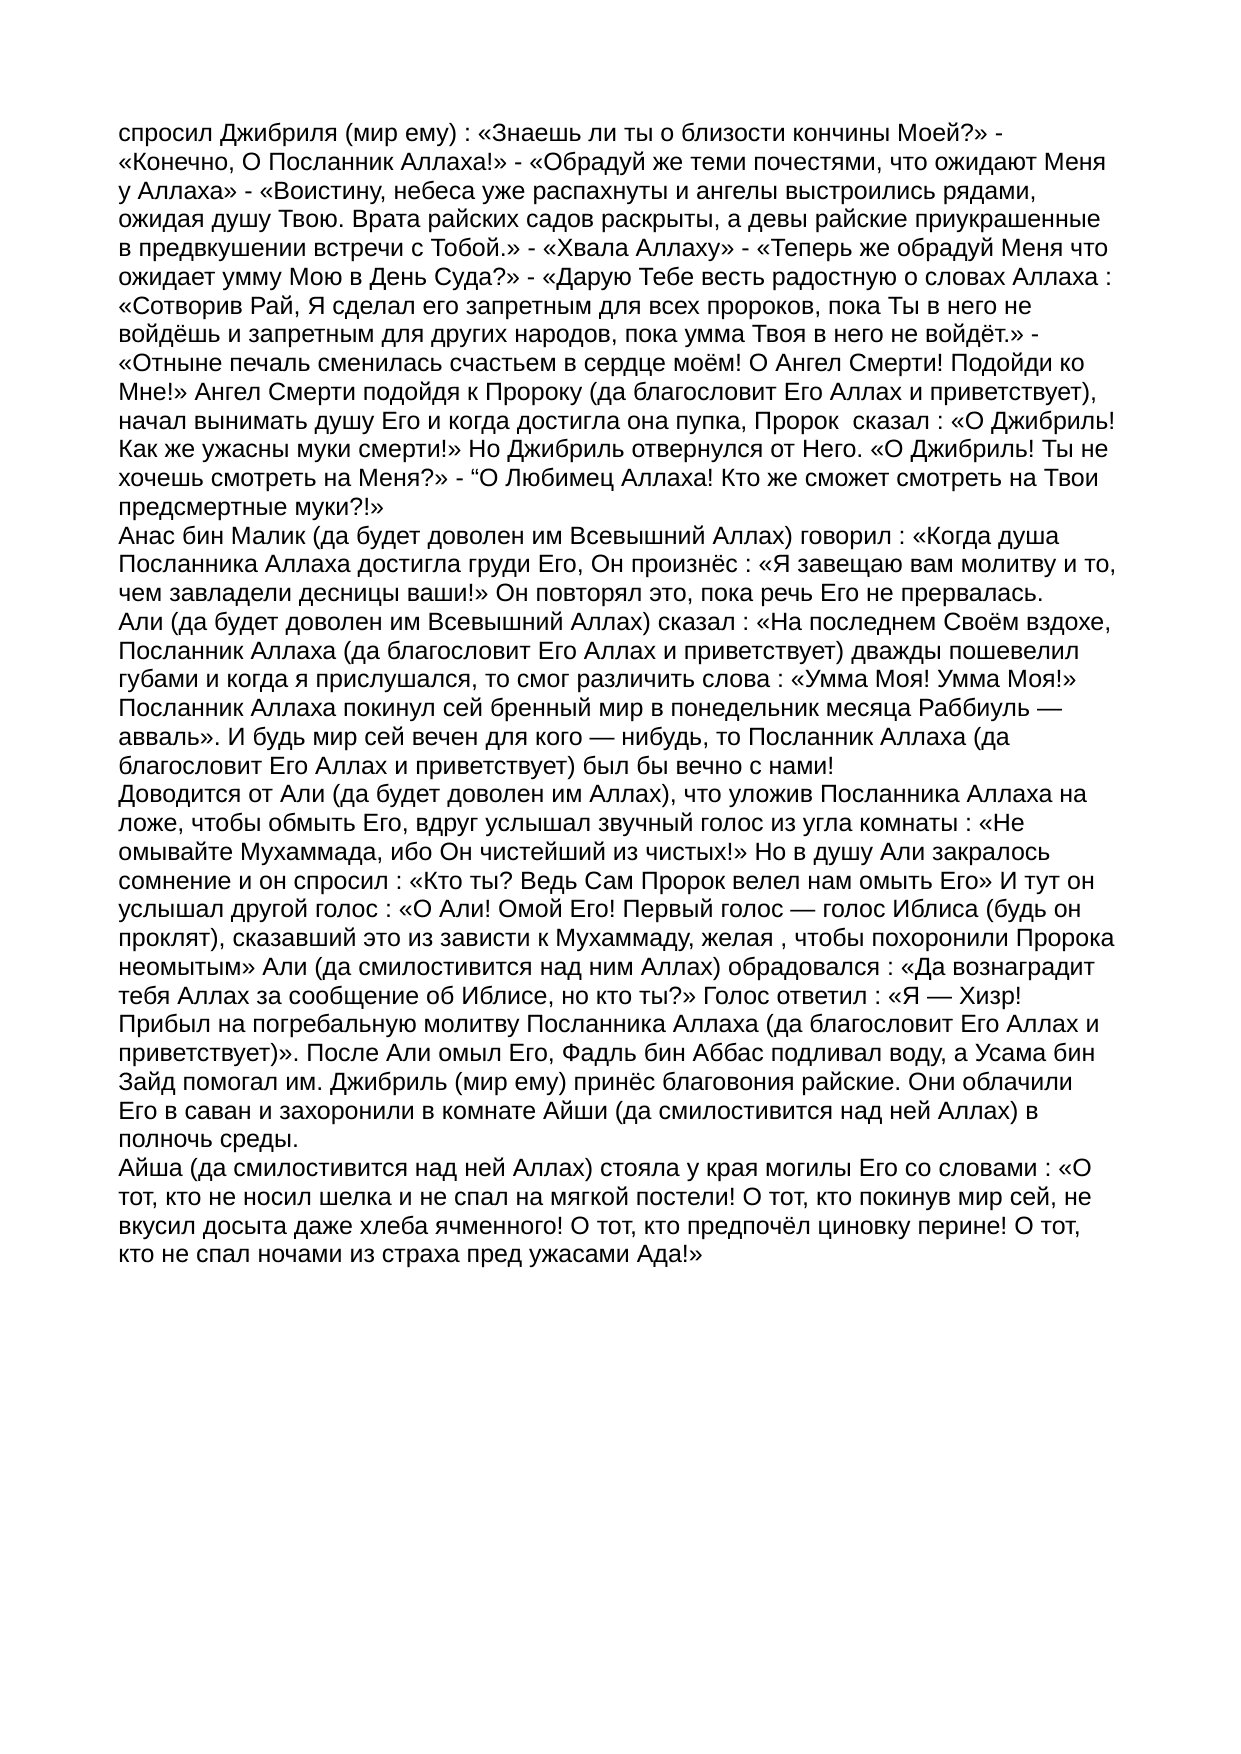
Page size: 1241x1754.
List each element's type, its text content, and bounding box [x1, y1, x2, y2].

text Али (да будет доволен им Всевышний Аллах) сказал : «На последнем Своём вздохе, Посланник Аллаха (да благословит Его Аллах и приветствует) дважды пошевелил губами и когда я прислушался, то смог различить слова : «Умма Моя! Умма Моя!» [118, 607, 1119, 693]
text спросил Джибриля (мир ему) : «Знаешь ли ты о близости кончины Моей?» - «Конечно, О Посланник Аллаха!» - «Обрадуй же теми почестями, что ожидают Меня у Аллаха» - «Воистину, небеса уже распахнуты и ангелы выстроились рядами, ожидая душу Твою. Врата райских садов раскрыты, а девы райские приукрашенные в предвкушении встречи с Тобой.» - «Хвала Аллаху» - «Теперь же обрадуй Меня что ожидает умму Мою в День Суда?» - «Дарую Тебе весть радостную о словах Аллаха : «Сотворив Рай, Я сделал его запретным для всех пророков, пока Ты в него не войдёшь и запретным для других народов, пока умма Твоя в него не войдёт.» - «Отныне печаль сменилась счастьем в сердце моём! О Ангел Смерти! Подойди ко Мне!» Ангел Смерти подойдя к Пророку (да благословит Его Аллах и приветствует), начал вынимать душу Его и когда достигла она пупка, Пророк сказал : «О Джибриль! Как же ужасны муки смерти!» Но Джибриль отвернулся от Него. «О Джибриль! Ты не хочешь смотреть на Меня?» - “О Любимец Аллаха! Кто же сможет смотреть на Твои предсмертные муки?!» [118, 118, 1119, 521]
text Айша (да смилостивится над ней Аллах) стояла у края могилы Его со словами : «О тот, кто не носил шелка и не спал на мягкой постели! О тот, кто покинув мир сей, не вкусил досыта даже хлеба ячменного! О тот, кто предпочёл циновку перине! О тот, кто не спал ночами из страха пред ужасами Ада!» [118, 1153, 1119, 1268]
text Доводится от Али (да будет доволен им Аллах), что уложив Посланника Аллаха на ложе, чтобы обмыть Его, вдруг услышал звучный голос из угла комнаты : «Не омывайте Мухаммада, ибо Он чистейший из чистых!» Но в душу Али закралось сомнение и он спросил : «Кто ты? Ведь Сам Пророк велел нам омыть Его» И тут он услышал другой голос : «О Али! Омой Его! Первый голос — голос Иблиса (будь он проклят), сказавший это из зависти к Мухаммаду, желая , чтобы похоронили Пророка неомытым» Али (да смилостивится над ним Аллах) обрадовался : «Да вознаградит тебя Аллах за сообщение об Иблисе, но кто ты?» Голос ответил : «Я — Хизр! Прибыл на погребальную молитву Посланника Аллаха (да благословит Его Аллах и приветствует)». После Али омыл Его, Фадль бин Аббас подливал воду, а Усама бин Зайд помогал им. Джибриль (мир ему) принёс благовония райские. Они облачили Его в саван и захоронили в комнате Айши (да смилостивится над ней Аллах) в полночь среды. [118, 779, 1119, 1153]
text Анас бин Малик (да будет доволен им Всевышний Аллах) говорил : «Когда душа Посланника Аллаха достигла груди Его, Он произнёс : «Я завещаю вам молитву и то, чем завладели десницы ваши!» Он повторял это, пока речь Его не прервалась. [118, 521, 1119, 607]
text Посланник Аллаха покинул сей бренный мир в понедельник месяца Раббиуль — авваль». И будь мир сей вечен для кого — нибудь, то Посланник Аллаха (да благословит Его Аллах и приветствует) был бы вечно с нами! [118, 693, 1119, 779]
